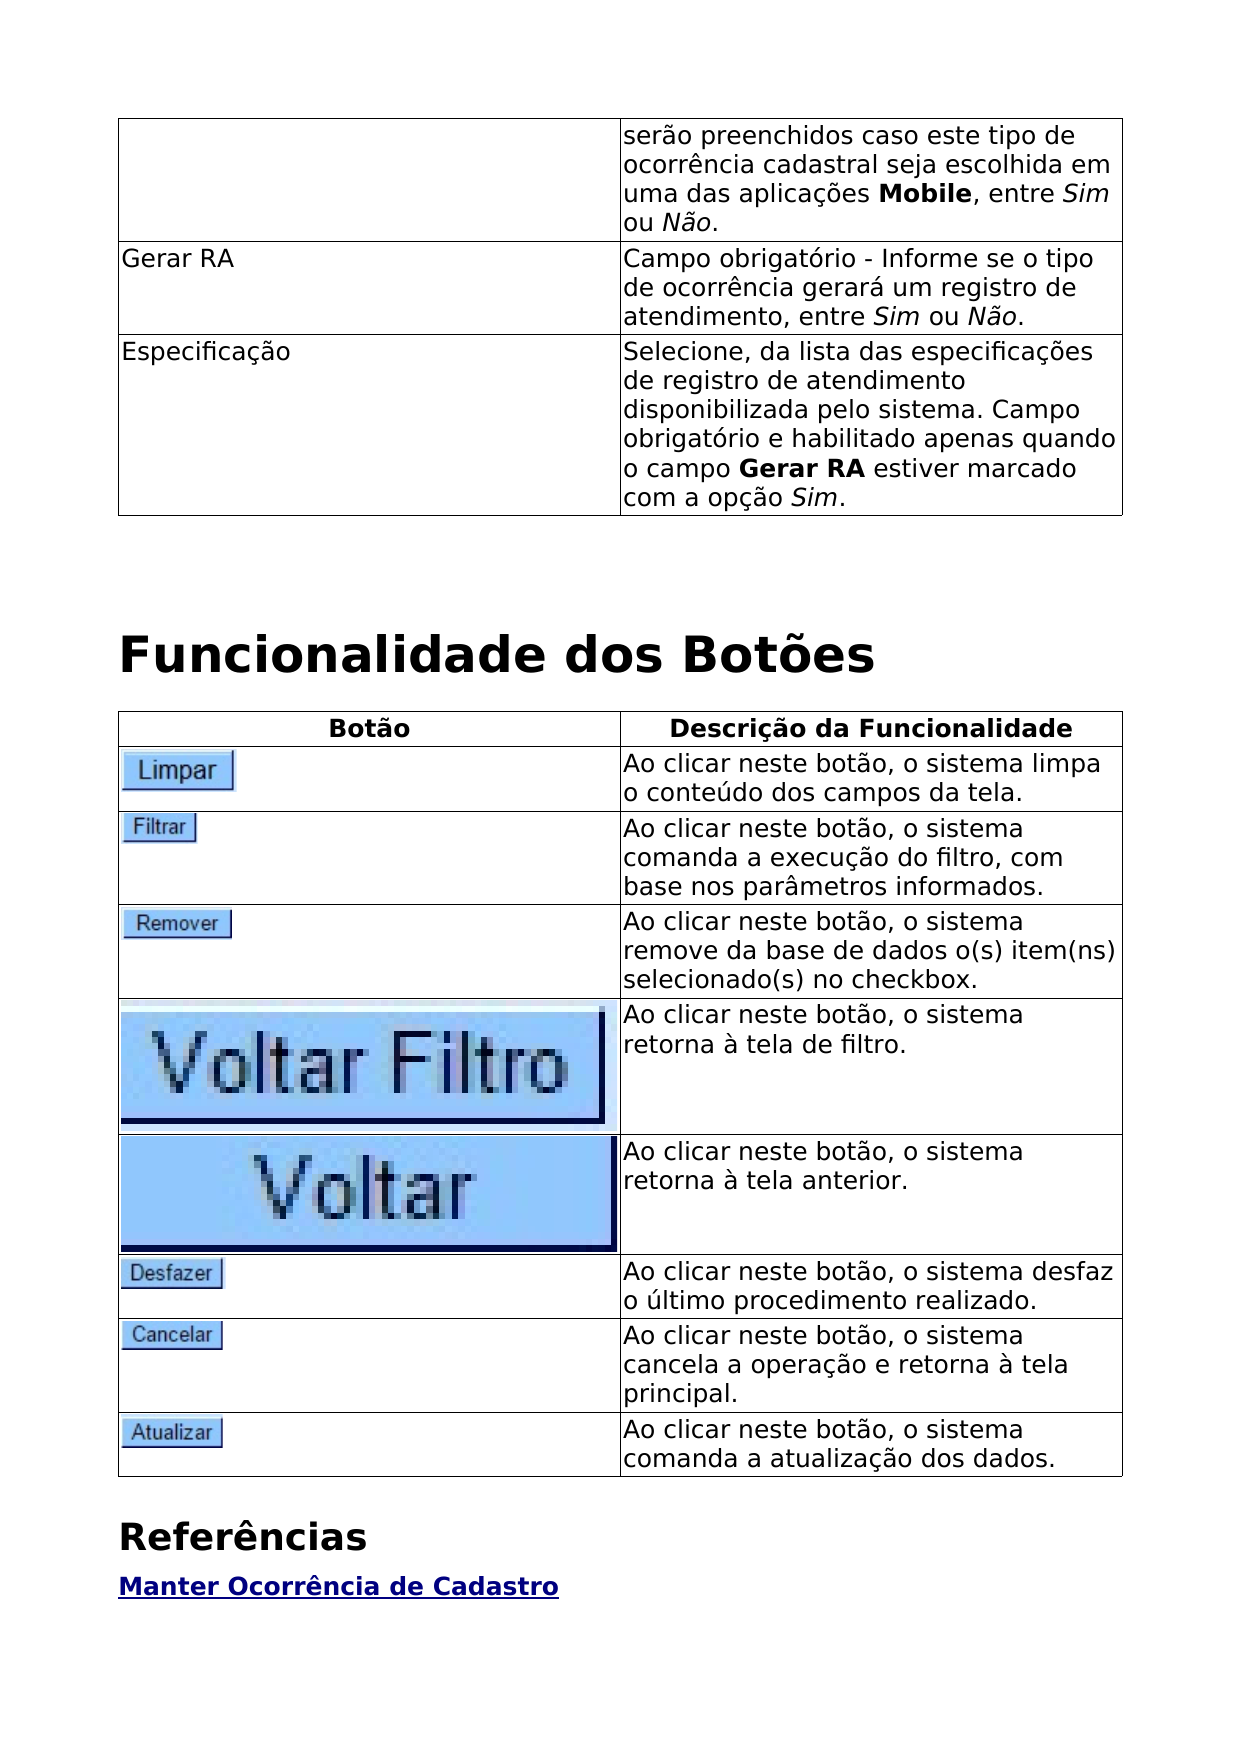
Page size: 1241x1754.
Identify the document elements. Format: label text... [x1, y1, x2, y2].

table_cell [119, 1319, 620, 1412]
subtitle Funcionalidade dos Botões [118, 626, 1122, 684]
table_cell Campo obrigatório - Informe se o tipo de ocorrência gerará um registro de atendimento, entre Sim ou Não. [621, 242, 1122, 334]
table_cell Ao clicar neste botão, o sistema limpa o conteúdo dos campos da tela. [621, 747, 1122, 811]
picture [121, 1414, 223, 1448]
picture [121, 1321, 223, 1350]
table_cell Ao clicar neste botão, o sistema comanda a execução do filtro, com base nos parâmetros informados. [621, 812, 1122, 904]
picture [121, 749, 237, 792]
subtitle Referências [118, 1516, 1122, 1559]
picture [121, 907, 232, 940]
table_cell serão preenchidos caso este tipo de ocorrência cadastral seja escolhida em uma das aplicações Mobile, entre Sim ou Não. [621, 119, 1122, 241]
table_cell [119, 999, 620, 1134]
table_cell [119, 1413, 620, 1476]
table_header Botão [119, 712, 620, 746]
table_cell Ao clicar neste botão, o sistema desfaz o último procedimento realizado. [621, 1255, 1122, 1318]
table_cell Selecione, da lista das especificações de registro de atendimento disponibilizada pelo sistema. Campo obrigatório e habilitado apenas quando o campo Gerar RA estiver marcado com a opção Sim. [621, 335, 1122, 515]
table_cell [119, 747, 620, 811]
table_cell [119, 1255, 620, 1318]
table_cell Ao clicar neste botão, o sistema cancela a operação e retorna à tela principal. [621, 1319, 1122, 1412]
table_cell Ao clicar neste botão, o sistema comanda a atualização dos dados. [621, 1413, 1122, 1476]
picture [121, 1136, 618, 1252]
table_header Descrição da Funcionalidade [621, 712, 1122, 746]
picture [121, 1257, 226, 1289]
table_cell [119, 119, 620, 241]
table_cell Gerar RA [119, 242, 620, 334]
table_cell Ao clicar neste botão, o sistema retorna à tela de filtro. [621, 999, 1122, 1134]
text Manter Ocorrência de Cadastro [118, 1572, 1122, 1601]
table_cell Ao clicar neste botão, o sistema remove da base de dados o(s) item(ns) selecionado(s) no checkbox. [621, 905, 1122, 998]
table_cell [119, 905, 620, 998]
table_cell [119, 812, 620, 904]
table_cell Ao clicar neste botão, o sistema retorna à tela anterior. [621, 1135, 1122, 1254]
picture [121, 813, 198, 844]
table_cell Especificação [119, 335, 620, 515]
picture [121, 1000, 618, 1131]
